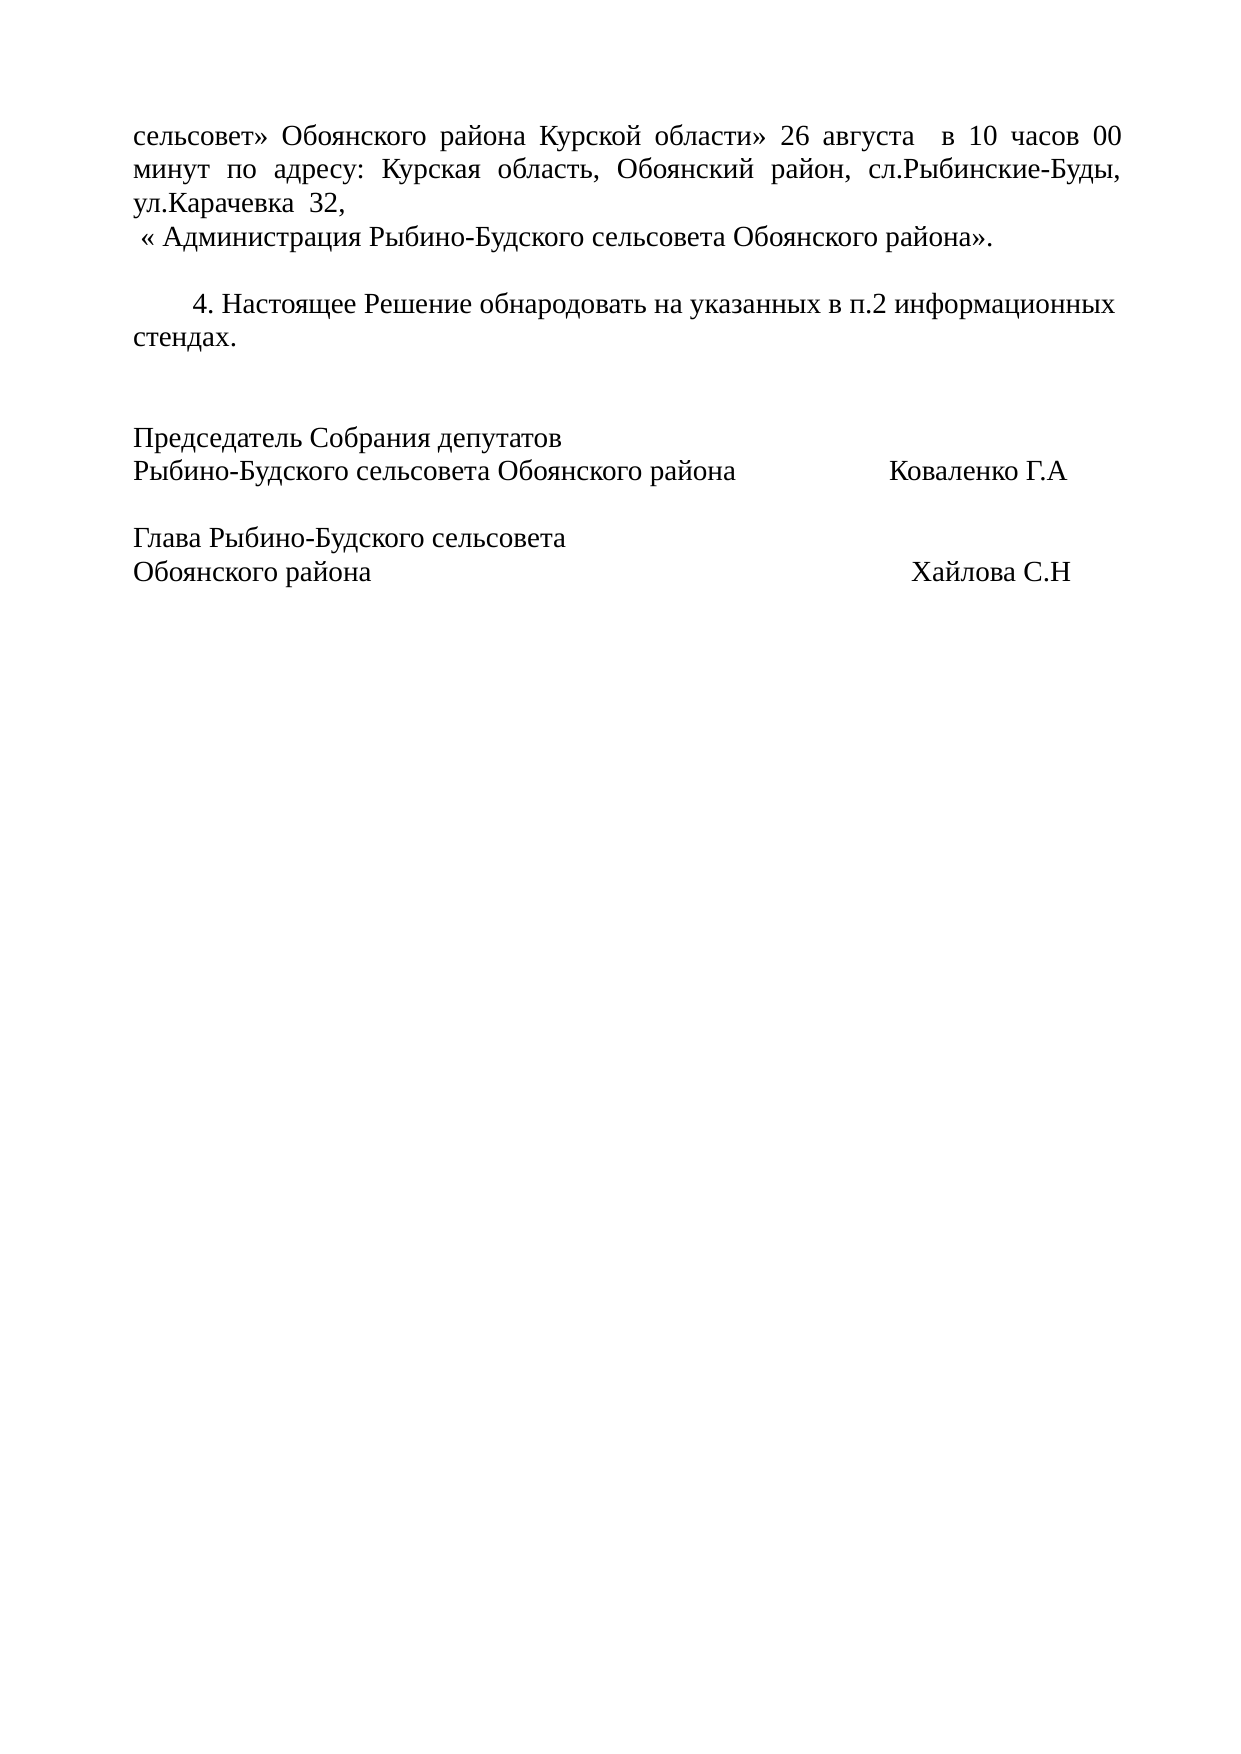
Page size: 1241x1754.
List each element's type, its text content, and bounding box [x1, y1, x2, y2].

text Глава Рыбино-Будского сельсовета [133, 521, 1122, 554]
text стендах. [133, 319, 1122, 353]
text Председатель Собрания депутатов [133, 420, 1122, 453]
text « Администрация Рыбино-Будского сельсовета Обоянского района». [133, 219, 1122, 252]
text Рыбино-Будского сельсовета Обоянского района Коваленко Г.А [133, 453, 1122, 487]
text сельсовет» Обоянского района Курской области» 26 августа в 10 часов 00 минут по адресу: Курская область, Обоянский район, сл.Рыбинские-Буды, ул.Карачевка 32, [133, 118, 1122, 219]
text Обоянского района Хайлова С.Н [133, 554, 1122, 588]
text 4. Настоящее Решение обнародовать на указанных в п.2 информационных [170, 286, 1122, 319]
